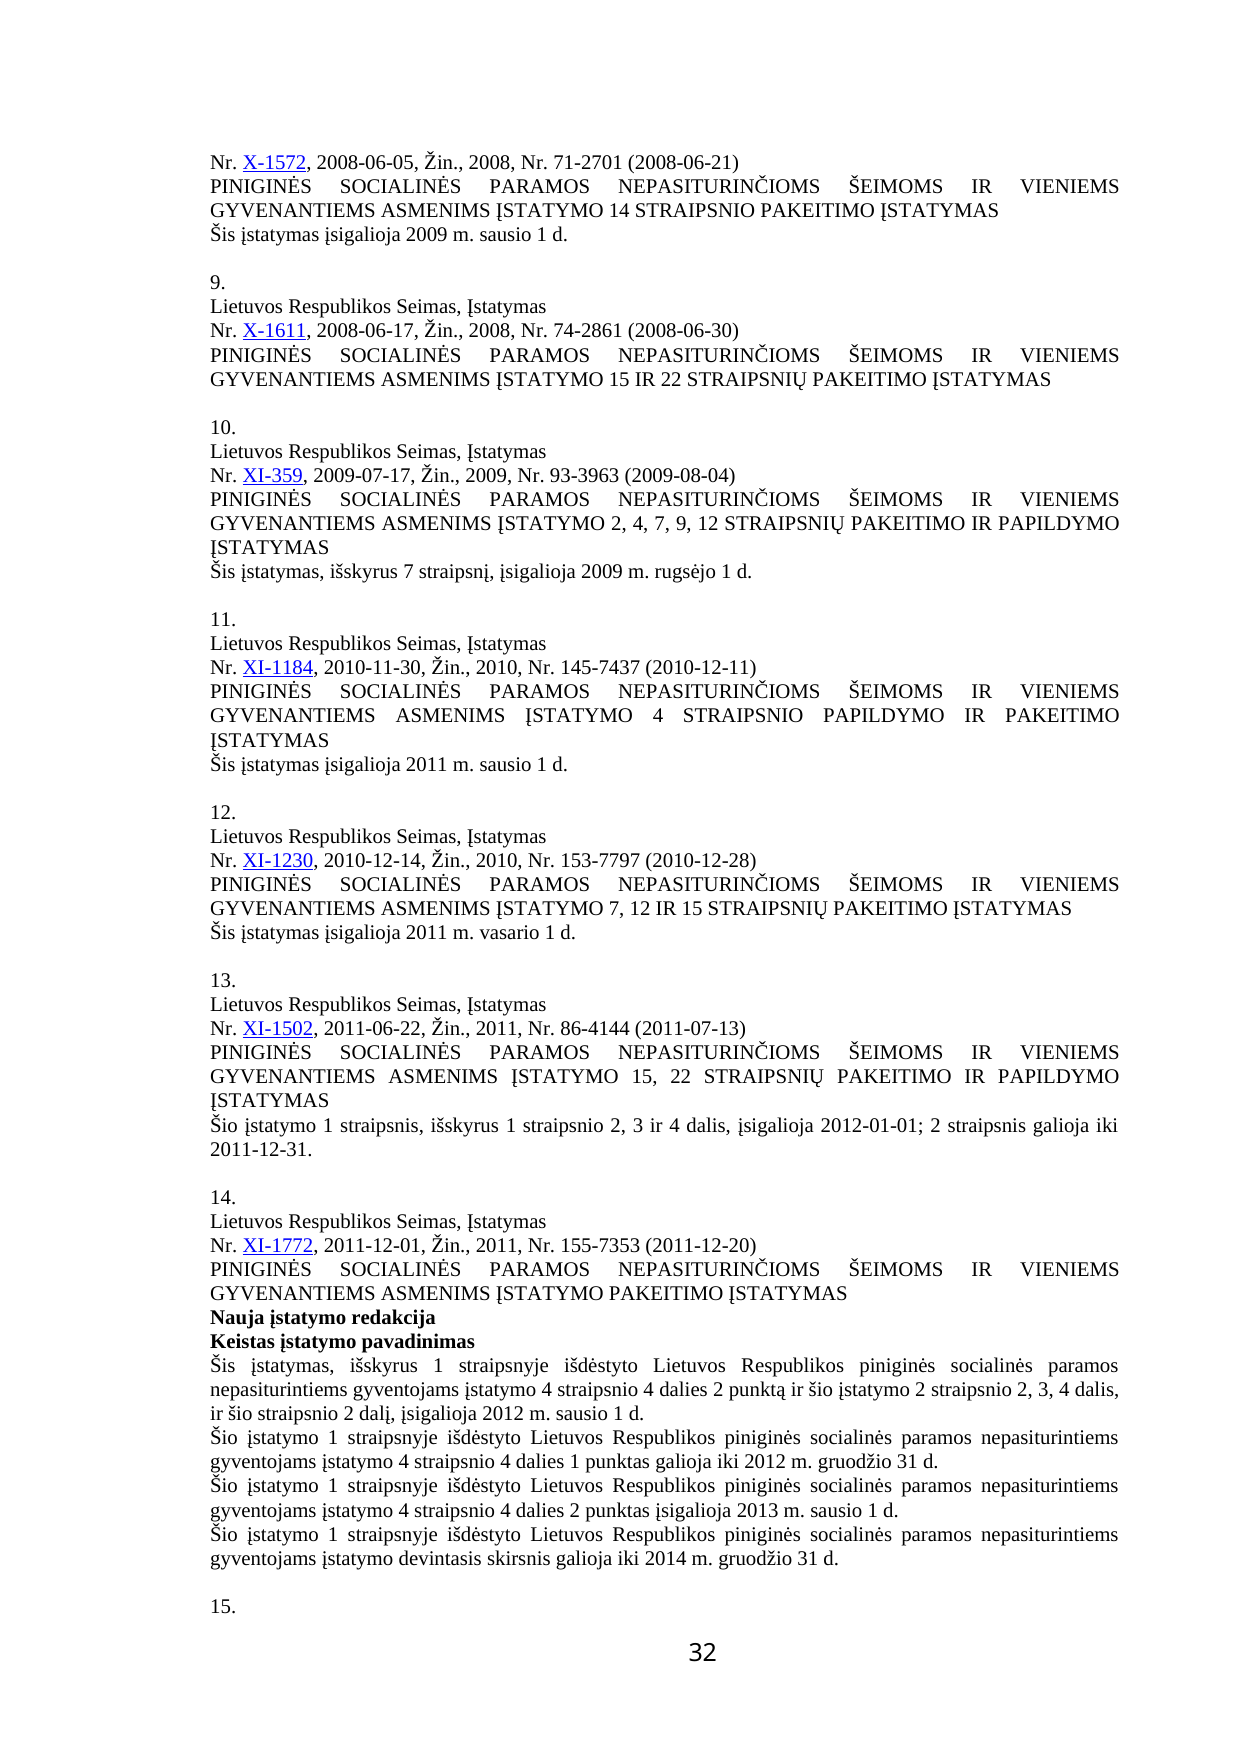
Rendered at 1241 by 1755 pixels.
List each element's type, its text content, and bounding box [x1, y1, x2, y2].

text Lietuvos Respublikos Seimas, Įstatymas [210, 992, 1120, 1016]
text Šis įstatymas, išskyrus 7 straipsnį, įsigalioja 2009 m. rugsėjo 1 d. [210, 559, 1120, 583]
text Šio įstatymo 1 straipsnyje išdėstyto Lietuvos Respublikos piniginės socialinės paramos nepasiturintiems gyventojams įstatymo devintasis skirsnis galioja iki 2014 m. gruodžio 31 d. [210, 1522, 1120, 1570]
text PINIGINĖS SOCIALINĖS PARAMOS NEPASITURINČIOMS ŠEIMOMS IR VIENIEMS GYVENANTIEMS ASMENIMS ĮSTATYMO 4 STRAIPSNIO PAPILDYMO IR PAKEITIMO ĮSTATYMAS [210, 679, 1120, 752]
text Šis įstatymas įsigalioja 2011 m. vasario 1 d. [210, 920, 1120, 944]
text Šis įstatymas įsigalioja 2009 m. sausio 1 d. [210, 222, 1120, 246]
text Šio įstatymo 1 straipsnis, išskyrus 1 straipsnio 2, 3 ir 4 dalis, įsigalioja 2012-01-01; 2 straipsnis galioja iki 2011-12-31. [210, 1112, 1120, 1161]
text 11. [210, 607, 1120, 631]
text Lietuvos Respublikos Seimas, Įstatymas [210, 294, 1120, 318]
text 10. [210, 415, 1120, 439]
text Šio įstatymo 1 straipsnyje išdėstyto Lietuvos Respublikos piniginės socialinės paramos nepasiturintiems gyventojams įstatymo 4 straipsnio 4 dalies 1 punktas galioja iki 2012 m. gruodžio 31 d. [210, 1425, 1120, 1473]
text Šio įstatymo 1 straipsnyje išdėstyto Lietuvos Respublikos piniginės socialinės paramos nepasiturintiems gyventojams įstatymo 4 straipsnio 4 dalies 2 punktas įsigalioja 2013 m. sausio 1 d. [210, 1473, 1120, 1522]
text Lietuvos Respublikos Seimas, Įstatymas [210, 1209, 1120, 1233]
text Nr. X-1611, 2008-06-17, Žin., 2008, Nr. 74-2861 (2008-06-30) [210, 318, 1120, 342]
text Nr. XI-1230, 2010-12-14, Žin., 2010, Nr. 153-7797 (2010-12-28) [210, 848, 1120, 872]
text Nr. XI-1772, 2011-12-01, Žin., 2011, Nr. 155-7353 (2011-12-20) [210, 1233, 1120, 1257]
text PINIGINĖS SOCIALINĖS PARAMOS NEPASITURINČIOMS ŠEIMOMS IR VIENIEMS GYVENANTIEMS ASMENIMS ĮSTATYMO 14 STRAIPSNIO PAKEITIMO ĮSTATYMAS [210, 174, 1120, 222]
text 9. [210, 270, 1120, 294]
text Lietuvos Respublikos Seimas, Įstatymas [210, 631, 1120, 655]
text 13. [210, 968, 1120, 992]
text PINIGINĖS SOCIALINĖS PARAMOS NEPASITURINČIOMS ŠEIMOMS IR VIENIEMS GYVENANTIEMS ASMENIMS ĮSTATYMO 15 IR 22 STRAIPSNIŲ PAKEITIMO ĮSTATYMAS [210, 342, 1120, 391]
text Lietuvos Respublikos Seimas, Įstatymas [210, 824, 1120, 848]
text Nr. X-1572, 2008-06-05, Žin., 2008, Nr. 71-2701 (2008-06-21) [210, 150, 1120, 174]
text PINIGINĖS SOCIALINĖS PARAMOS NEPASITURINČIOMS ŠEIMOMS IR VIENIEMS GYVENANTIEMS ASMENIMS ĮSTATYMO 7, 12 IR 15 STRAIPSNIŲ PAKEITIMO ĮSTATYMAS [210, 872, 1120, 920]
text PINIGINĖS SOCIALINĖS PARAMOS NEPASITURINČIOMS ŠEIMOMS IR VIENIEMS GYVENANTIEMS ASMENIMS ĮSTATYMO PAKEITIMO ĮSTATYMAS [210, 1257, 1120, 1305]
text Šis įstatymas įsigalioja 2011 m. sausio 1 d. [210, 752, 1120, 776]
text Nr. XI-359, 2009-07-17, Žin., 2009, Nr. 93-3963 (2009-08-04) [210, 463, 1120, 487]
text PINIGINĖS SOCIALINĖS PARAMOS NEPASITURINČIOMS ŠEIMOMS IR VIENIEMS GYVENANTIEMS ASMENIMS ĮSTATYMO 15, 22 STRAIPSNIŲ PAKEITIMO IR PAPILDYMO ĮSTATYMAS [210, 1040, 1120, 1112]
text PINIGINĖS SOCIALINĖS PARAMOS NEPASITURINČIOMS ŠEIMOMS IR VIENIEMS GYVENANTIEMS ASMENIMS ĮSTATYMO 2, 4, 7, 9, 12 STRAIPSNIŲ PAKEITIMO IR PAPILDYMO ĮSTATYMAS [210, 487, 1120, 559]
text Nr. XI-1184, 2010-11-30, Žin., 2010, Nr. 145-7437 (2010-12-11) [210, 655, 1120, 679]
text Nauja įstatymo redakcija [210, 1305, 1120, 1329]
text Lietuvos Respublikos Seimas, Įstatymas [210, 439, 1120, 463]
text Keistas įstatymo pavadinimas [210, 1329, 1120, 1353]
text Nr. XI-1502, 2011-06-22, Žin., 2011, Nr. 86-4144 (2011-07-13) [210, 1016, 1120, 1040]
text 15. [210, 1594, 1120, 1618]
text 12. [210, 800, 1120, 824]
text 14. [210, 1185, 1120, 1209]
text Šis įstatymas, išskyrus 1 straipsnyje išdėstyto Lietuvos Respublikos piniginės socialinės paramos nepasiturintiems gyventojams įstatymo 4 straipsnio 4 dalies 2 punktą ir šio įstatymo 2 straipsnio 2, 3, 4 dalis, ir šio straipsnio 2 dalį, įsigalioja 2012 m. sausio 1 d. [210, 1353, 1120, 1425]
